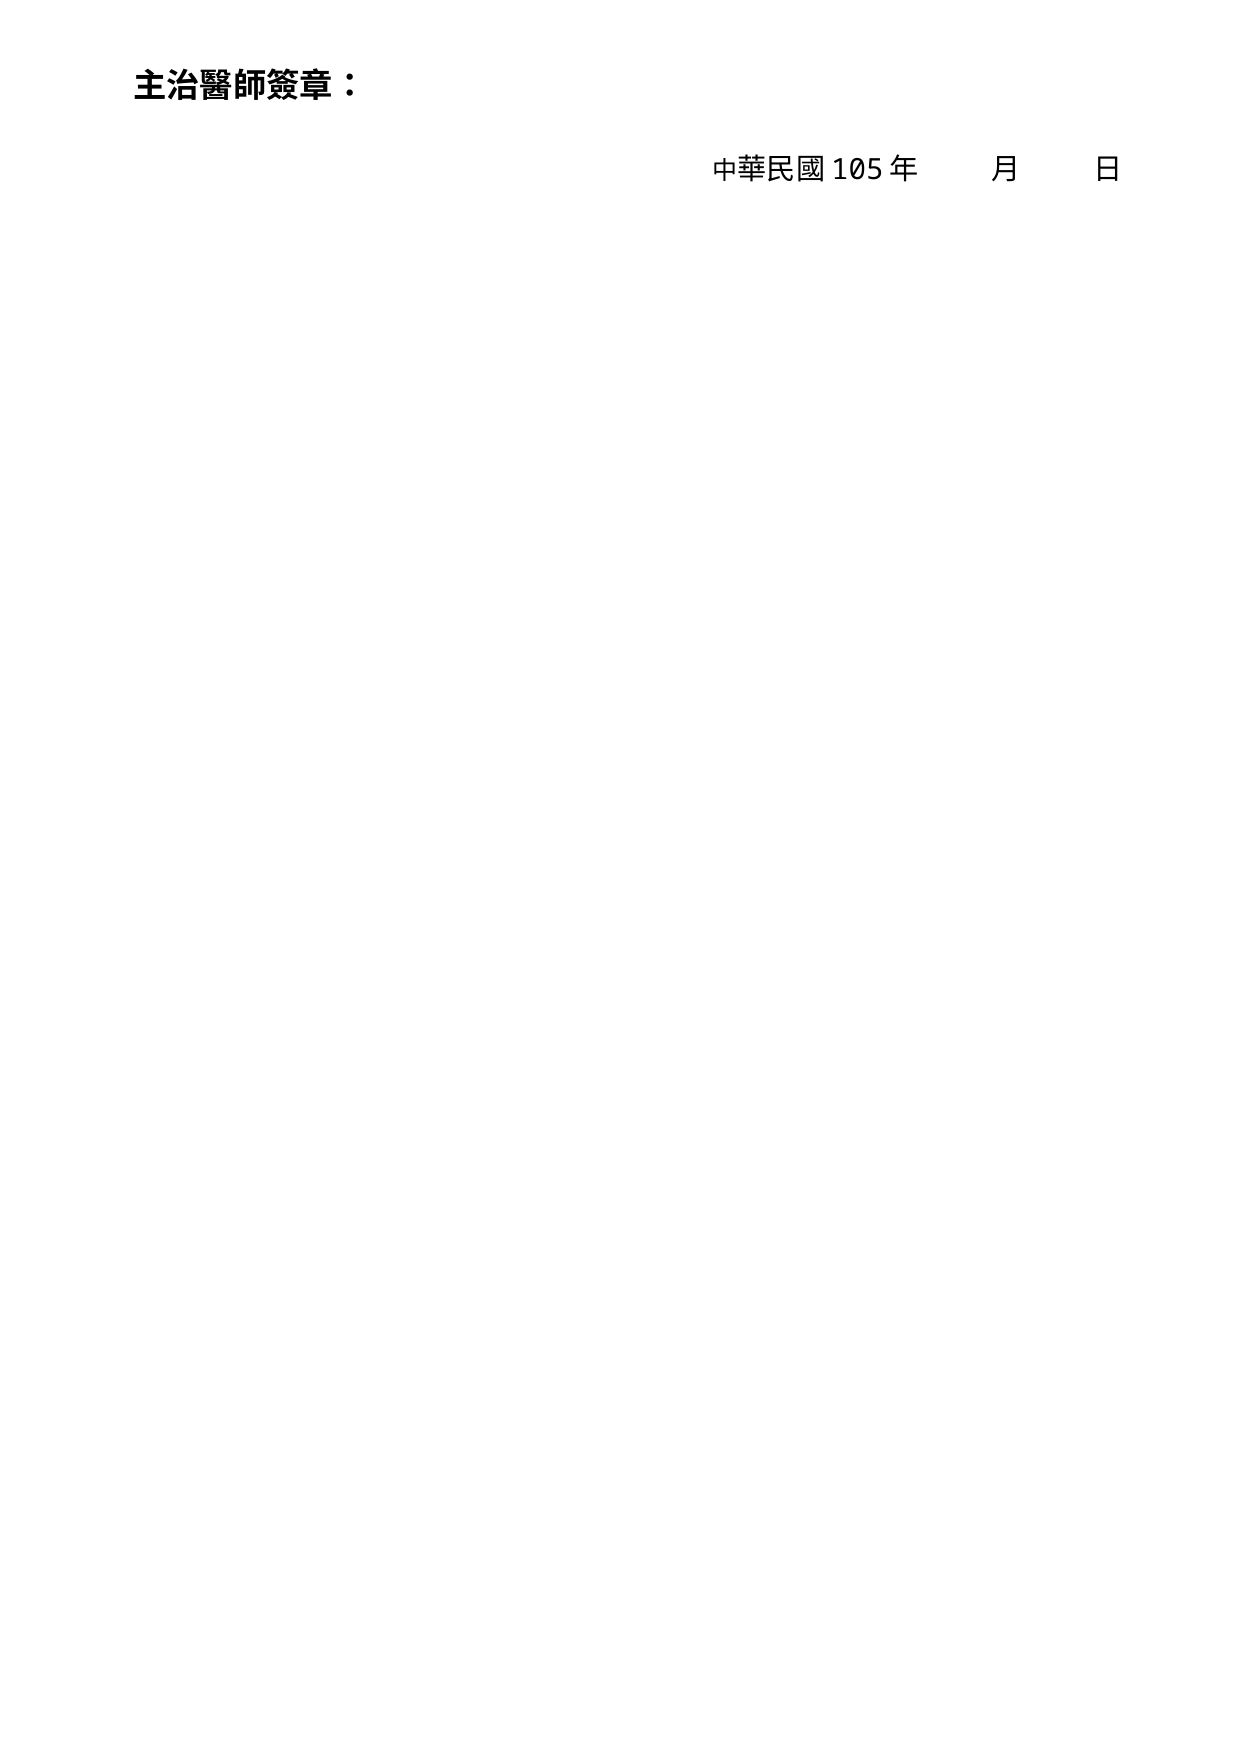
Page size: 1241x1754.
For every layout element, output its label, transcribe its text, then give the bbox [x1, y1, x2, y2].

text 中華民國105年 月 日 [89, 145, 1122, 188]
text 主治醫師簽章： [133, 58, 1198, 107]
